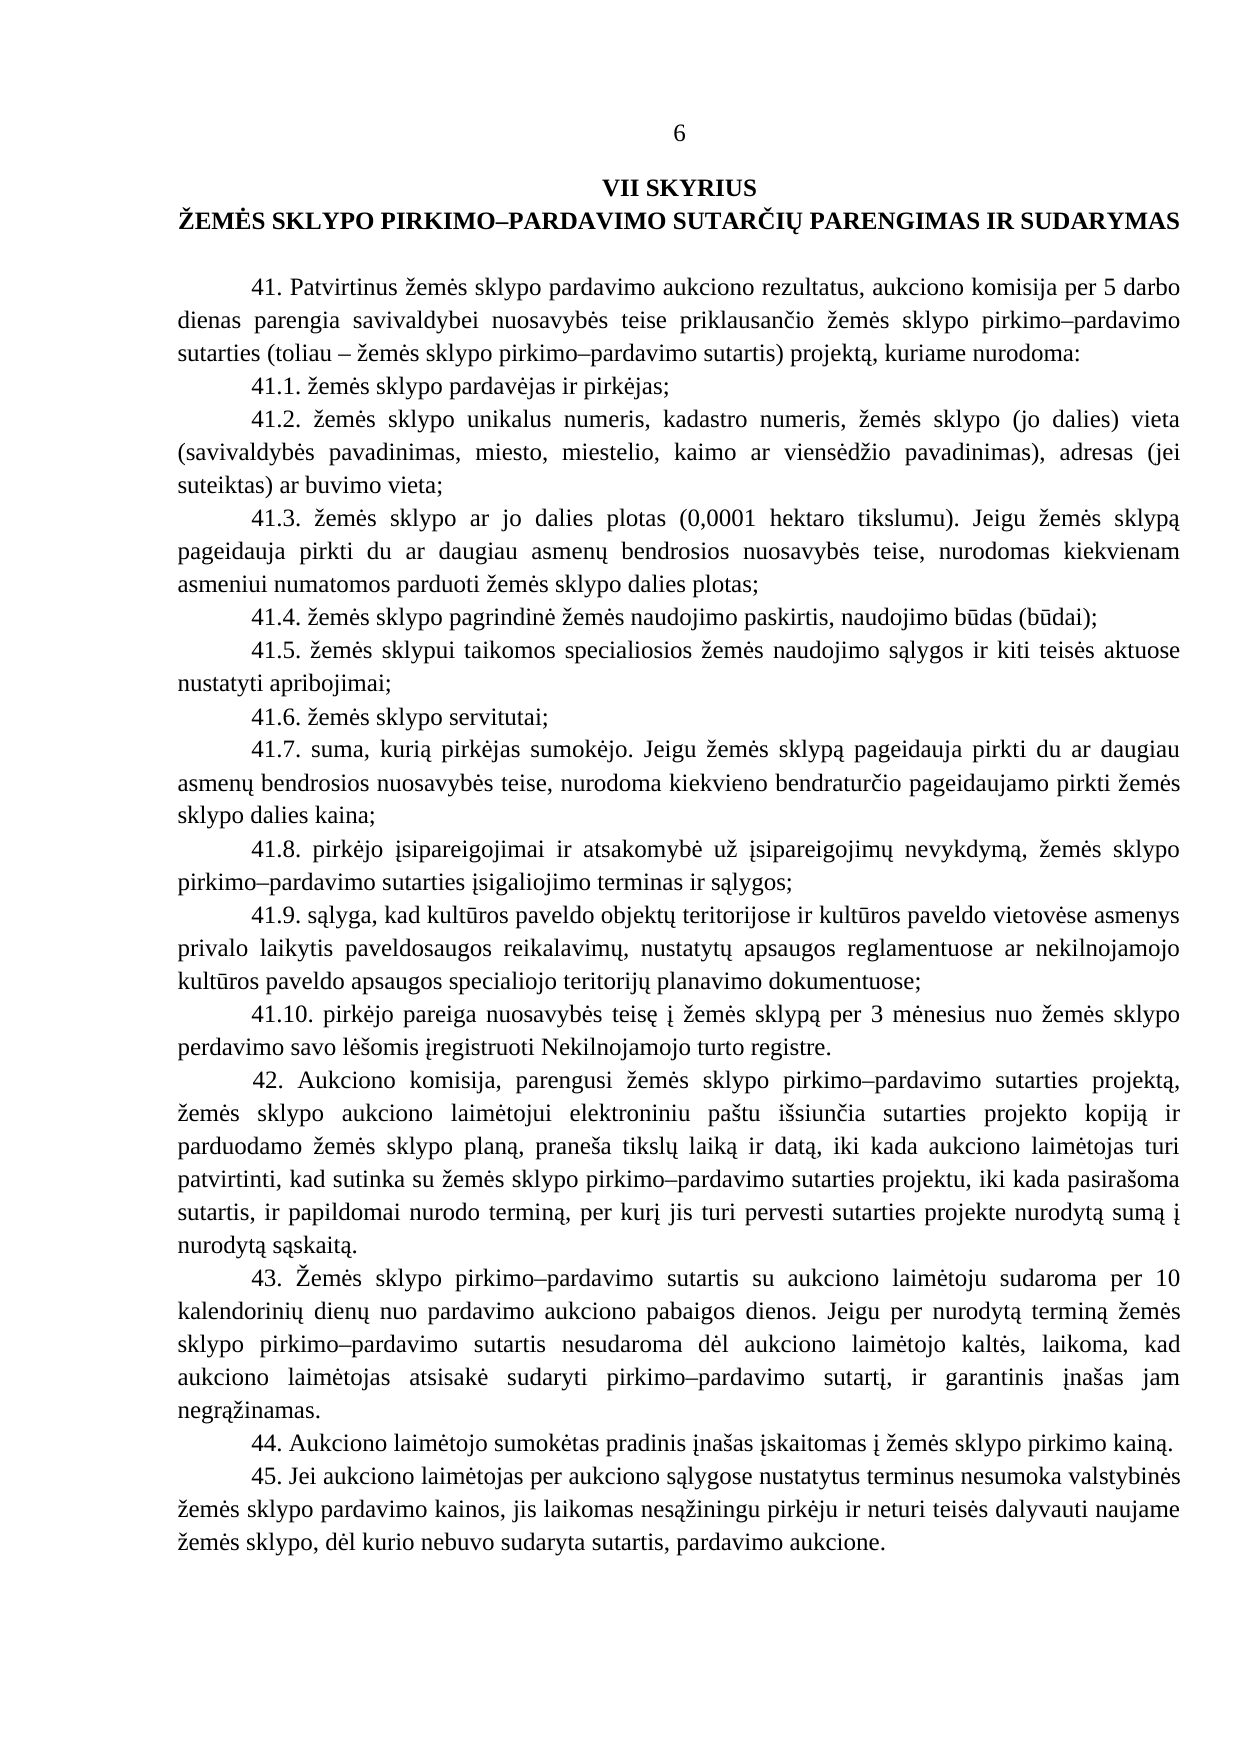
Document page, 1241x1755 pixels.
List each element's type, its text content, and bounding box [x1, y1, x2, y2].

text 41.6. žemės sklypo servitutai; [177, 702, 1181, 730]
text 41.1. žemės sklypo pardavėjas ir pirkėjas; [177, 371, 1181, 400]
text 42. Aukciono komisija, parengusi žemės sklypo pirkimo–pardavimo sutarties projektą, žemės sklypo aukciono laimėtojui elektroniniu paštu išsiunčia sutarties projekto kopiją ir parduodamo žemės sklypo planą, praneša tikslų laiką ir datą, iki kada aukciono laimėtojas turi patvirtinti, kad sutinka su žemės sklypo pirkimo–pardavimo sutarties projektu, iki kada pasirašoma sutartis, ir papildomai nurodo terminą, per kurį jis turi pervesti sutarties projekte nurodytą sumą į nurodytą sąskaitą. [177, 1065, 1181, 1259]
text 41.3. žemės sklypo ar jo dalies plotas (0,0001 hektaro tikslumu). Jeigu žemės sklypą pageidauja pirkti du ar daugiau asmenų bendrosios nuosavybės teise, nurodomas kiekvienam asmeniui numatomos parduoti žemės sklypo dalies plotas; [177, 503, 1181, 598]
text 41.4. žemės sklypo pagrindinė žemės naudojimo paskirtis, naudojimo būdas (būdai); [177, 602, 1181, 631]
text VII SKYRIUS [177, 173, 1181, 202]
text 41.8. pirkėjo įsipareigojimai ir atsakomybė už įsipareigojimų nevykdymą, žemės sklypo pirkimo–pardavimo sutarties įsigaliojimo terminas ir sąlygos; [177, 834, 1181, 895]
text 43. Žemės sklypo pirkimo–pardavimo sutartis su aukciono laimėtoju sudaroma per 10 kalendorinių dienų nuo pardavimo aukciono pabaigos dienos. Jeigu per nurodytą terminą žemės sklypo pirkimo–pardavimo sutartis nesudaroma dėl aukciono laimėtojo kaltės, laikoma, kad aukciono laimėtojas atsisakė sudaryti pirkimo–pardavimo sutartį, ir garantinis įnašas jam negrąžinamas. [177, 1263, 1181, 1424]
text 41. Patvirtinus žemės sklypo pardavimo aukciono rezultatus, aukciono komisija per 5 darbo dienas parengia savivaldybei nuosavybės teise priklausančio žemės sklypo pirkimo–pardavimo sutarties (toliau – žemės sklypo pirkimo–pardavimo sutartis) projektą, kuriame nurodoma: [177, 272, 1181, 367]
text 41.9. sąlyga, kad kultūros paveldo objektų teritorijose ir kultūros paveldo vietovėse asmenys privalo laikytis paveldosaugos reikalavimų, nustatytų apsaugos reglamentuose ar nekilnojamojo kultūros paveldo apsaugos specialiojo teritorijų planavimo dokumentuose; [177, 900, 1181, 994]
text 45. Jei aukciono laimėtojas per aukciono sąlygose nustatytus terminus nesumoka valstybinės žemės sklypo pardavimo kainos, jis laikomas nesąžiningu pirkėju ir neturi teisės dalyvauti naujame žemės sklypo, dėl kurio nebuvo sudaryta sutartis, pardavimo aukcione. [177, 1461, 1181, 1556]
text 41.5. žemės sklypui taikomos specialiosios žemės naudojimo sąlygos ir kiti teisės aktuose nustatyti apribojimai; [177, 636, 1181, 697]
text 41.2. žemės sklypo unikalus numeris, kadastro numeris, žemės sklypo (jo dalies) vieta (savivaldybės pavadinimas, miesto, miestelio, kaimo ar viensėdžio pavadinimas), adresas (jei suteiktas) ar buvimo vieta; [177, 404, 1181, 499]
text 41.7. suma, kurią pirkėjas sumokėjo. Jeigu žemės sklypą pageidauja pirkti du ar daugiau asmenų bendrosios nuosavybės teise, nurodoma kiekvieno bendraturčio pageidaujamo pirkti žemės sklypo dalies kaina; [177, 734, 1181, 829]
text 44. Aukciono laimėtojo sumokėtas pradinis įnašas įskaitomas į žemės sklypo pirkimo kainą. [177, 1428, 1181, 1457]
text ŽEMĖS SKLYPO PIRKIMO–PARDAVIMO SUTARČIŲ PARENGIMAS IR SUDARYMAS [177, 206, 1181, 235]
text 41.10. pirkėjo pareiga nuosavybės teisę į žemės sklypą per 3 mėnesius nuo žemės sklypo perdavimo savo lėšomis įregistruoti Nekilnojamojo turto registre. [177, 999, 1181, 1061]
